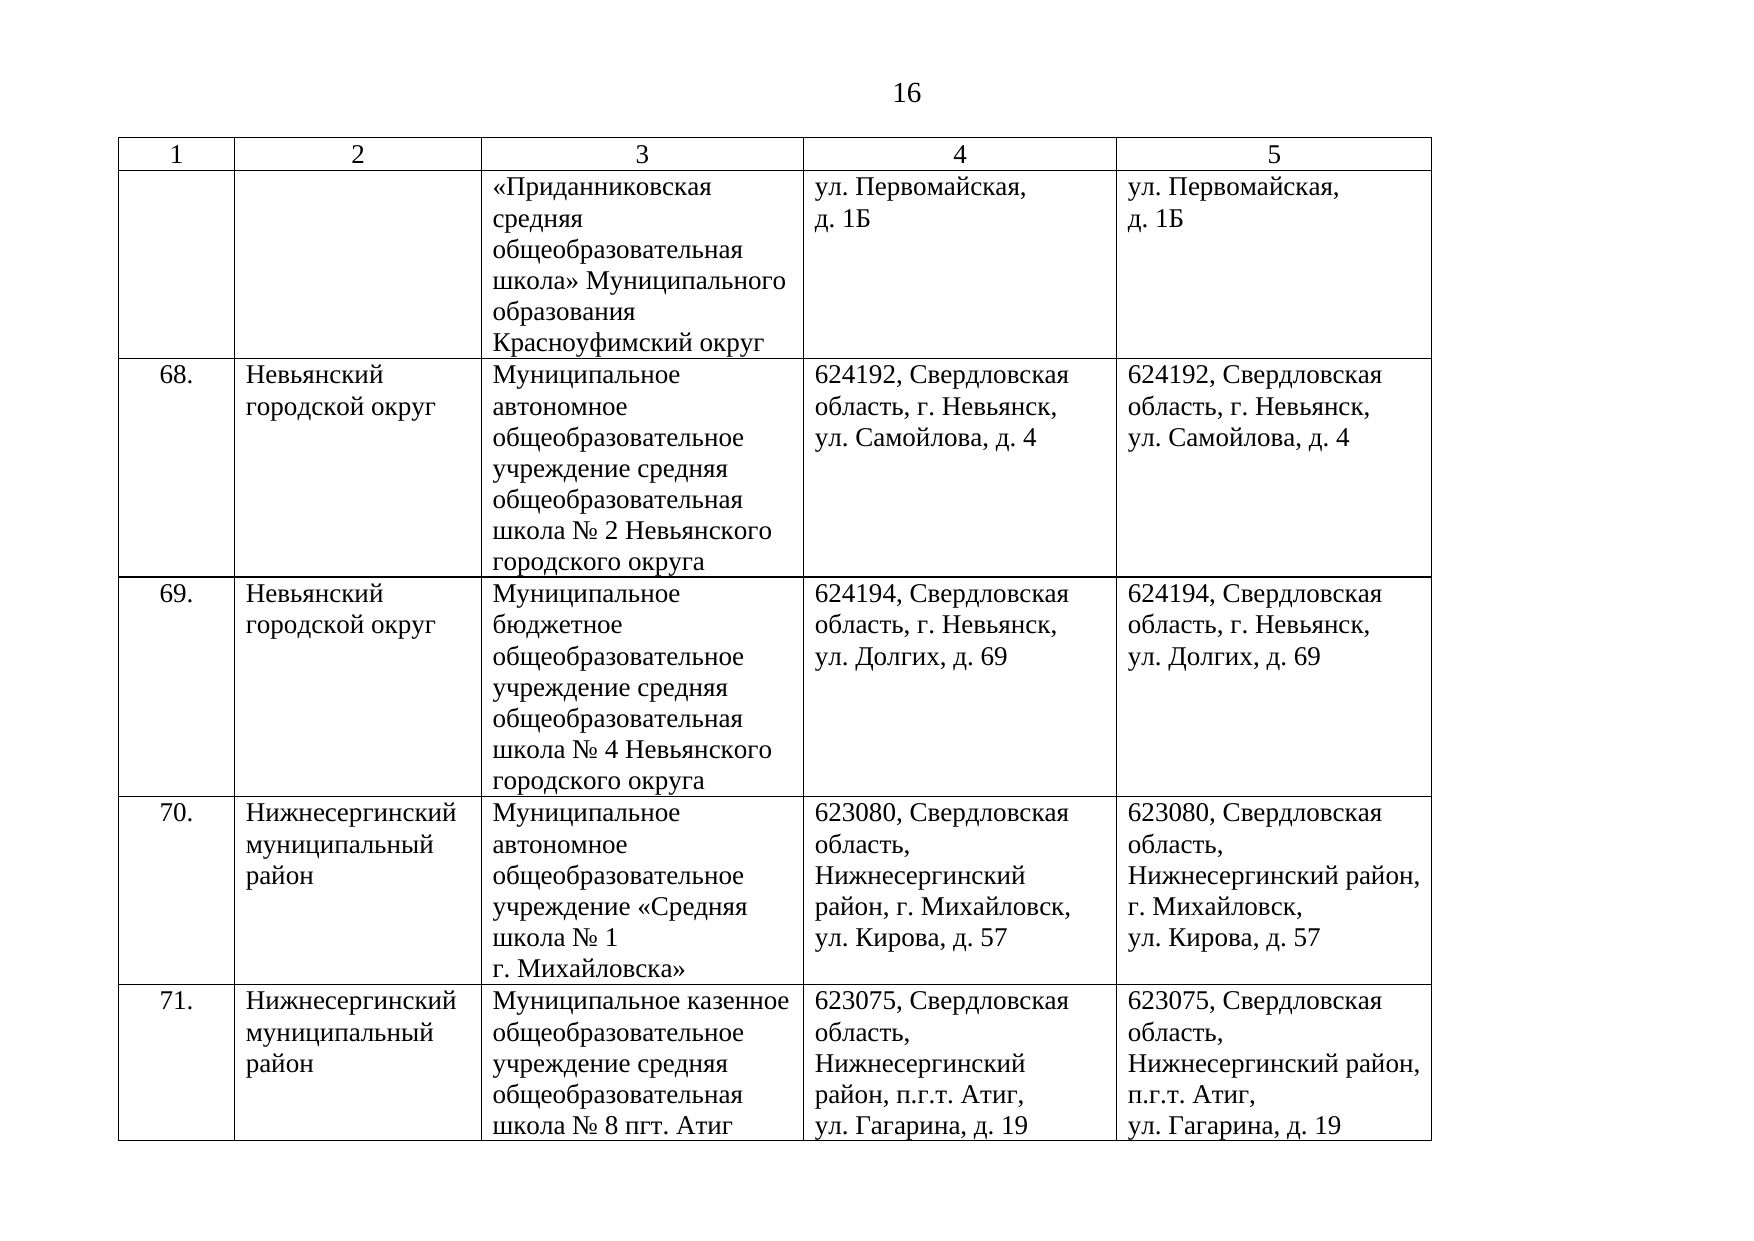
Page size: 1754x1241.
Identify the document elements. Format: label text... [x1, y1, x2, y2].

table_header 1 [119, 138, 234, 169]
table_header 4 [804, 138, 1116, 169]
table_cell ул. Первомайская, д. 1Б [804, 171, 1116, 357]
table_cell 624194, Свердловская область, г. Невьянск, ул. Долгих, д. 69 [804, 578, 1116, 796]
table_cell Муниципальное казенное общеобразовательное учреждение средняя общеобразовательная школа № 8 пгт. Атиг [482, 985, 803, 1140]
table_header 2 [235, 138, 481, 169]
table_header 5 [1117, 138, 1431, 169]
table_cell [235, 171, 481, 357]
table_cell 68. [119, 359, 234, 576]
table_cell Муниципальное автономное общеобразовательное учреждение «Средняя школа № 1 г. Михайловска» [482, 797, 803, 983]
table_cell 624194, Свердловская область, г. Невьянск, ул. Долгих, д. 69 [1117, 578, 1431, 796]
table_cell 623075, Свердловская область, Нижнесергинский район, п.г.т. Атиг, ул. Гагарина, д. 19 [804, 985, 1116, 1140]
table_cell 624192, Свердловская область, г. Невьянск, ул. Самойлова, д. 4 [804, 359, 1116, 576]
table_cell Нижнесергинский муниципальный район [235, 985, 481, 1140]
table_cell 623075, Свердловская область, Нижнесергинский район, п.г.т. Атиг, ул. Гагарина, д. 19 [1117, 985, 1431, 1140]
table_cell ул. Первомайская, д. 1Б [1117, 171, 1431, 357]
table_cell 624192, Свердловская область, г. Невьянск, ул. Самойлова, д. 4 [1117, 359, 1431, 576]
table_cell Муниципальное бюджетное общеобразовательное учреждение средняя общеобразовательная школа № 4 Невьянского городского округа [482, 578, 803, 796]
table_cell 623080, Свердловская область, Нижнесергинский район, г. Михайловск, ул. Кирова, д. 57 [804, 797, 1116, 983]
table_cell Муниципальное автономное общеобразовательное учреждение средняя общеобразовательная школа № 2 Невьянского городского округа [482, 359, 803, 576]
table_cell 69. [119, 578, 234, 796]
table_cell «Приданниковская средняя общеобразовательная школа» Муниципального образования Красноуфимский округ [482, 171, 803, 357]
table_header 3 [482, 138, 803, 169]
table_cell 623080, Свердловская область, Нижнесергинский район, г. Михайловск, ул. Кирова, д. 57 [1117, 797, 1431, 983]
table_cell Невьянский городской округ [235, 359, 481, 576]
table_cell Нижнесергинский муниципальный район [235, 797, 481, 983]
table_cell 70. [119, 797, 234, 983]
table_cell Невьянский городской округ [235, 578, 481, 796]
table_cell [119, 171, 234, 357]
table_cell 71. [119, 985, 234, 1140]
